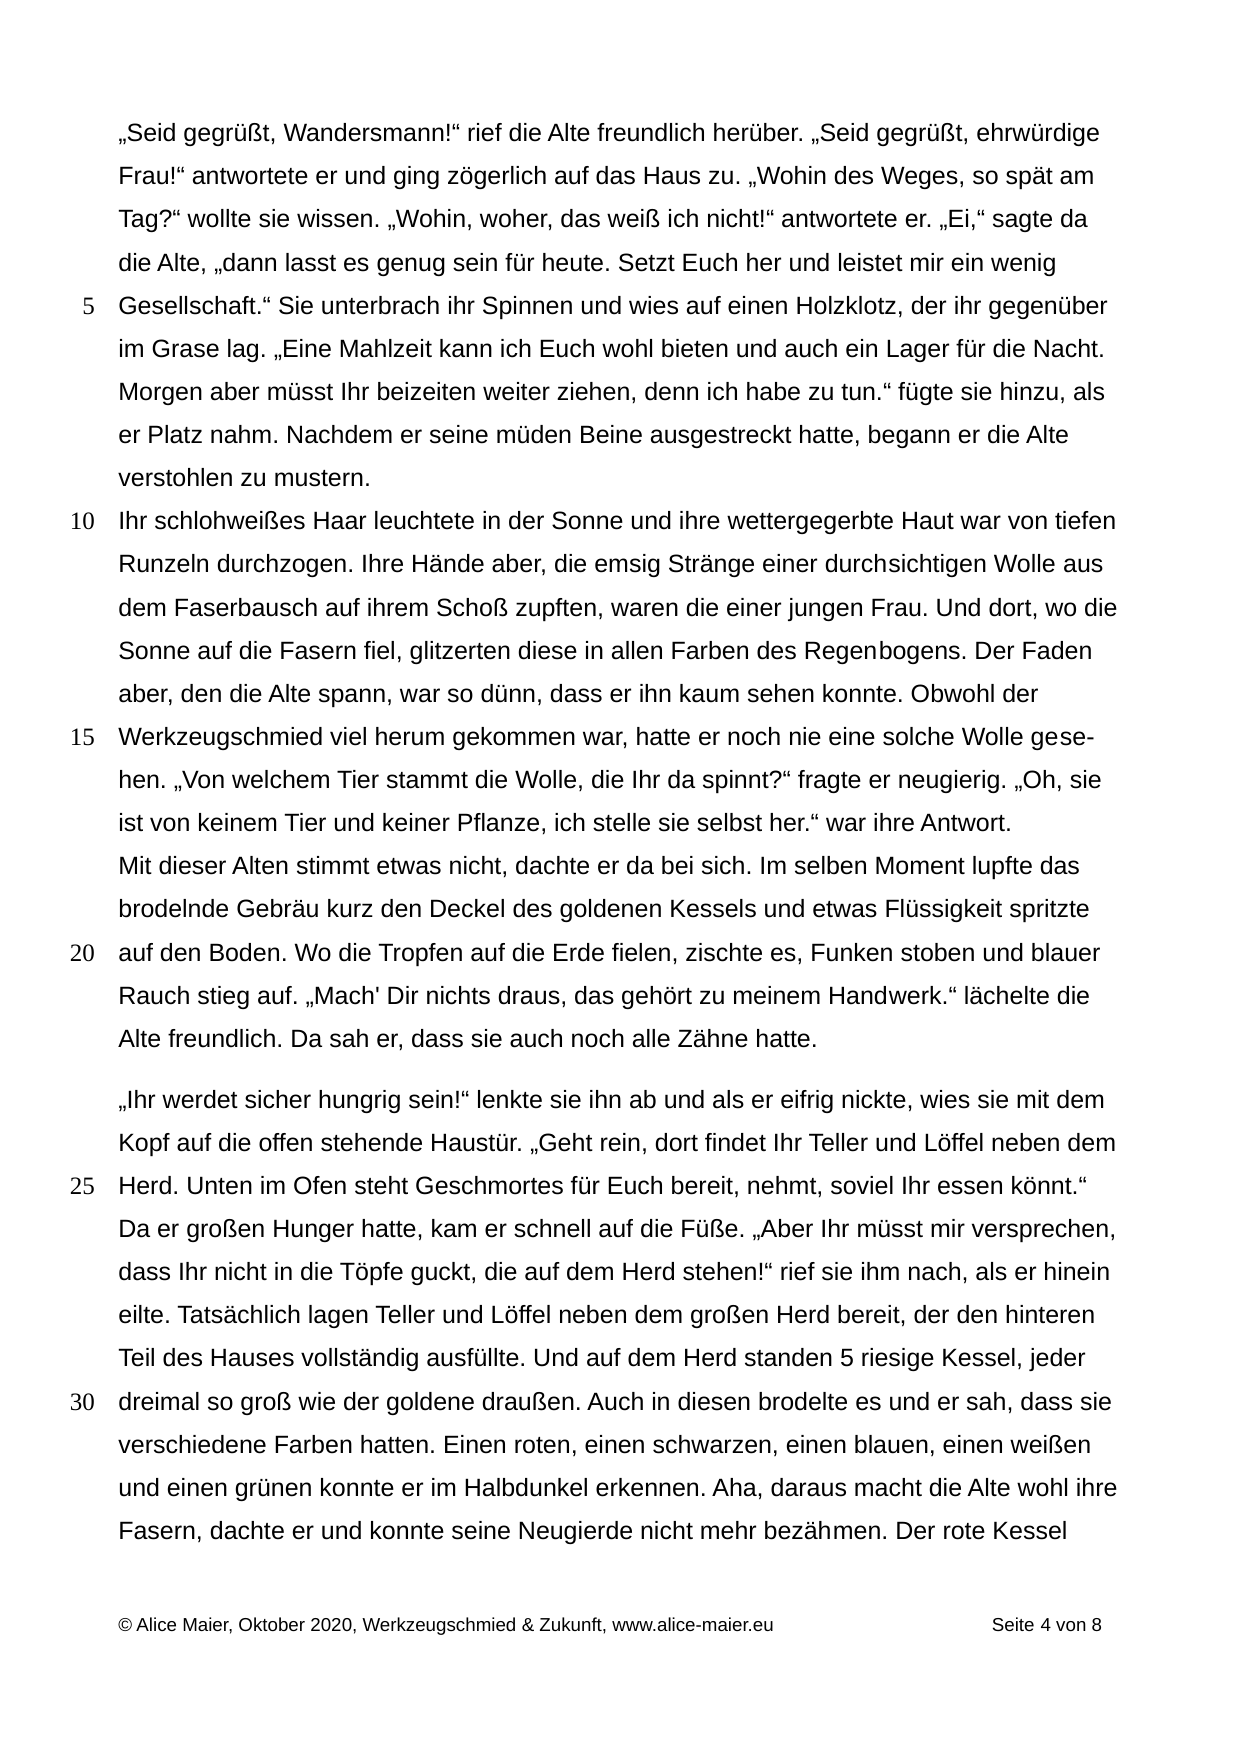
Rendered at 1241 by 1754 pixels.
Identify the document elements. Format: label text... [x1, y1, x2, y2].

text „Seid gegrüßt, Wandersmann!“ rief die Alte freundlich herüber. „Seid gegrüßt, ehrwürdige Frau!“ antwortete er und ging zögerlich auf das Haus zu. „Wohin des Weges, so spät am Tag?“ wollte sie wissen. „Wohin, woher, das weiß ich nicht!“ antwortete er. „Ei,“ sagte da die Alte, „dann lasst es genug sein für heute. Setzt Euch her und leistet mir ein wenig Gesell­schaft.“ Sie unterbrach ihr Spinnen und wies auf einen Holzklotz, der ihr gegenüber im Grase lag. „Eine Mahlzeit kann ich Euch wohl bieten und auch ein Lager für die Nacht. Morgen aber müsst Ihr beizeiten weiter ziehen, denn ich habe zu tun.“ fügte sie hinzu, als er Platz nahm. Nachdem er seine müden Beine ausgestreckt hatte, begann er die Alte verstohlen zu mustern. Ihr schlohweißes Haar leuchtete in der Sonne und ihre wettergegerbte Haut war von tiefen Runzeln durchzogen. Ihre Hände aber, die emsig Stränge einer durch­sichtigen Wolle aus dem Faserbausch auf ihrem Schoß zupften, waren die einer jungen Frau. Und dort, wo die Sonne auf die Fasern fiel, glitzerten diese in allen Farben des Regen­bogens. Der Faden aber, den die Alte spann, war so dünn, dass er ihn kaum sehen konnte. Obwohl der Werkzeugschmied viel herum gekommen war, hatte er noch nie eine solche Wolle ge­se­hen. „Von welchem Tier stammt die Wolle, die Ihr da spinnt?“ fragte er neugierig. „Oh, sie ist von keinem Tier und keiner Pflanze, ich stelle sie selbst her.“ war ihre Antwort. Mit dieser Alten stimmt etwas nicht, dachte er da bei sich. Im selben Moment lupfte das brodelnde Gebräu kurz den Deckel des goldenen Kessels und etwas Flüssigkeit spritzte auf den Boden. Wo die Tropfen auf die Erde fielen, zischte es, Funken stoben und blauer Rauch stieg auf. „Mach' Dir nichts draus, das gehört zu meinem Hand­werk.“ lächelte die Alte freundlich. Da sah er, dass sie auch noch alle Zähne hatte. [118, 118, 1122, 1052]
text „Ihr werdet sicher hungrig sein!“ lenkte sie ihn ab und als er eifrig nickte, wies sie mit dem Kopf auf die offen stehende Haustür. „Geht rein, dort findet Ihr Teller und Löffel neben dem Herd. Unten im Ofen steht Geschmortes für Euch bereit, nehmt, soviel Ihr essen könnt.“ Da er großen Hunger hatte, kam er schnell auf die Füße. „Aber Ihr müsst mir versprechen, dass Ihr nicht in die Töpfe guckt, die auf dem Herd stehen!“ rief sie ihm nach, als er hinein eilte. Tatsächlich lagen Teller und Löffel neben dem großen Herd bereit, der den hinteren Teil des Hauses vollständig ausfüllte. Und auf dem Herd standen 5 riesige Kessel, jeder dreimal so groß wie der goldene draußen. Auch in diesen brodelte es und er sah, dass sie verschiedene Farben hatten. Einen roten, einen schwarzen, einen blauen, einen weißen und einen grünen konnte er im Halbdunkel erkennen. Aha, daraus macht die Alte wohl ihre Fasern, dachte er und konnte seine Neugierde nicht mehr bezäh­men. Der rote Kessel [118, 1084, 1122, 1544]
